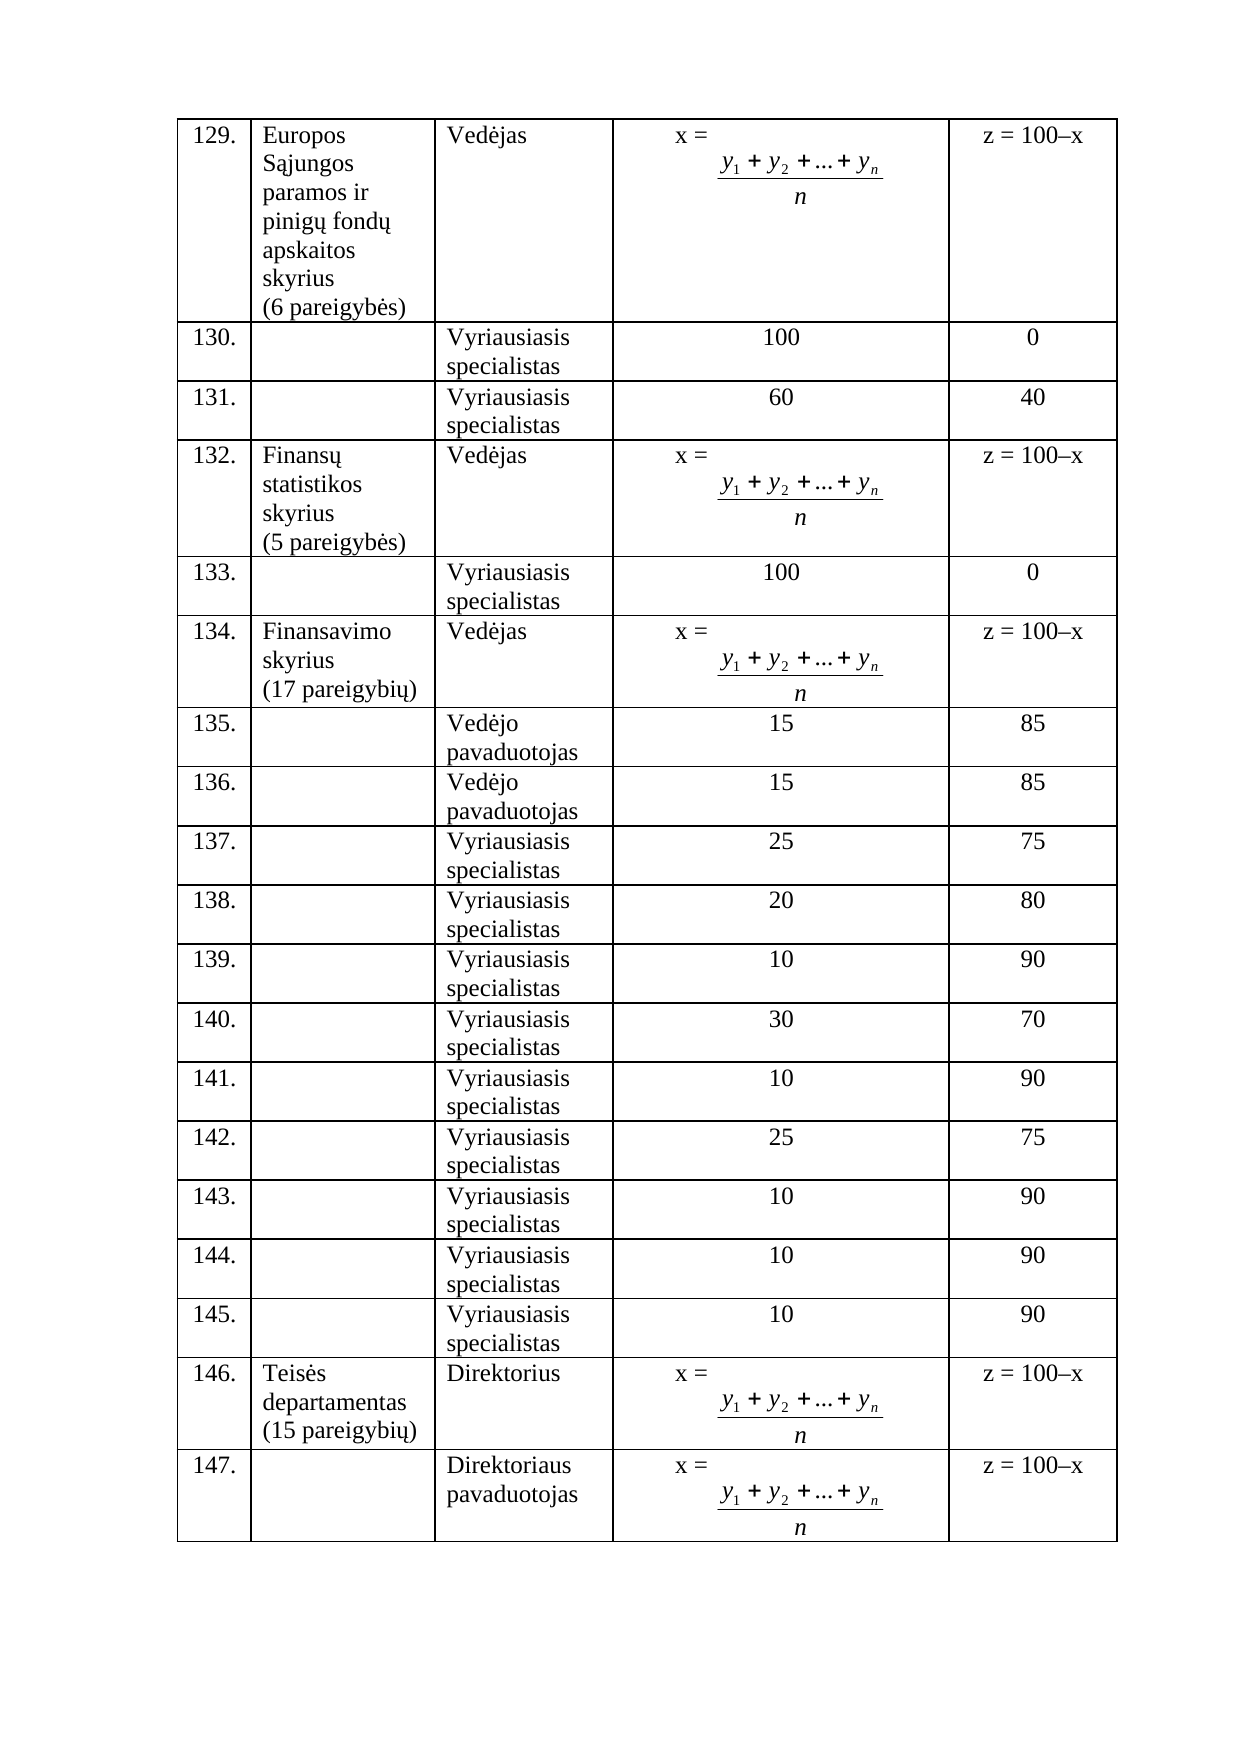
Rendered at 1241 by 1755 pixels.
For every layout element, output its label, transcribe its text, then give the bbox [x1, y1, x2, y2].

table_cell Vyriausiasis specialistas [436, 323, 612, 380]
table_cell Vedėjo pavaduotojas [436, 708, 612, 766]
table_cell 10 [614, 1181, 948, 1238]
table_cell [1118, 766, 1122, 825]
table_cell [1118, 1238, 1122, 1297]
table_cell 144. [178, 1240, 250, 1297]
table_cell [1118, 615, 1122, 707]
table_cell 135. [178, 708, 250, 766]
table_cell x = (y(1)+y(2)+)...+y(n))/n [614, 120, 948, 321]
table_cell 136. [178, 767, 250, 825]
table_cell 133. [178, 557, 250, 615]
table_cell [1118, 1449, 1122, 1541]
table_cell 40 [950, 382, 1116, 439]
table_cell [252, 1450, 434, 1541]
table_cell Vyriausiasis specialistas [436, 382, 612, 439]
table_cell Vyriausiasis specialistas [436, 1004, 612, 1061]
table_cell 75 [950, 1122, 1116, 1179]
table_cell [252, 382, 434, 439]
table_cell x = (y(1)+y(2)+...+y(n))/n [614, 1450, 948, 1541]
table_cell [252, 945, 434, 1002]
table_cell 85 [950, 708, 1116, 766]
table_cell z = 100–x [950, 1358, 1116, 1448]
table_cell z = 100–x [950, 1450, 1116, 1541]
table_cell Vyriausiasis specialistas [436, 1240, 612, 1297]
table_cell 75 [950, 827, 1116, 884]
table_cell 10 [614, 1299, 948, 1356]
table_cell Vedėjo pavaduotojas [436, 767, 612, 825]
table_cell [1118, 321, 1122, 380]
table_cell 145. [178, 1299, 250, 1356]
table_cell Vyriausiasis specialistas [436, 1122, 612, 1179]
table_cell [252, 827, 434, 884]
table_cell Vedėjas [436, 120, 612, 321]
table_cell 0 [950, 323, 1116, 380]
table_cell [252, 1004, 434, 1061]
table_cell Direktoriaus pavaduotojas [436, 1450, 612, 1541]
table_cell 10 [614, 1063, 948, 1120]
table_cell [1118, 1298, 1122, 1356]
table_cell 137. [178, 827, 250, 884]
table_cell [1118, 825, 1122, 884]
table_cell [1118, 943, 1122, 1002]
table_cell 90 [950, 1181, 1116, 1238]
table_cell Vyriausiasis specialistas [436, 945, 612, 1002]
table_cell 20 [614, 886, 948, 943]
table_cell Europos Sąjungos paramos ir pinigų fondų apskaitos skyrius (6 pareigybės) [252, 120, 434, 321]
table_cell [1118, 118, 1122, 321]
table_cell [1118, 380, 1122, 439]
table_cell 141. [178, 1063, 250, 1120]
table_cell 100 [614, 323, 948, 380]
table_cell [1118, 556, 1122, 615]
table_cell 15 [614, 767, 948, 825]
table_cell Vyriausiasis specialistas [436, 886, 612, 943]
table_cell 100 [614, 557, 948, 615]
table_cell [252, 1122, 434, 1179]
table_cell z = 100–x [950, 120, 1116, 321]
table_cell 147. [178, 1450, 250, 1541]
table_cell Vedėjas [436, 441, 612, 556]
table_cell [252, 1299, 434, 1356]
table_cell [252, 708, 434, 766]
table_cell [1118, 1120, 1122, 1179]
table_cell Finansavimo skyrius (17 pareigybių) [252, 616, 434, 707]
table_cell 30 [614, 1004, 948, 1061]
table_cell 138. [178, 886, 250, 943]
table_cell [252, 1181, 434, 1238]
table_cell 146. [178, 1358, 250, 1448]
table_cell 85 [950, 767, 1116, 825]
table_cell Vyriausiasis specialistas [436, 827, 612, 884]
table_cell x = (y(1)+y(2)+...+y(n))/n [614, 1358, 948, 1448]
table_cell 134. [178, 616, 250, 707]
table_cell [1118, 1002, 1122, 1061]
table_cell Vyriausiasis specialistas [436, 1063, 612, 1120]
table_cell 130. [178, 323, 250, 380]
table_cell [1118, 1356, 1122, 1448]
table_cell 131. [178, 382, 250, 439]
table_cell Vedėjas [436, 616, 612, 707]
table_cell 142. [178, 1122, 250, 1179]
table_cell 0 [950, 557, 1116, 615]
table_cell [1118, 884, 1122, 943]
table_cell 132. [178, 441, 250, 556]
table_cell Vyriausiasis specialistas [436, 1181, 612, 1238]
table_cell 25 [614, 1122, 948, 1179]
table_cell [1118, 439, 1122, 556]
table_cell [1118, 1061, 1122, 1120]
table_cell 80 [950, 886, 1116, 943]
table_cell z = 100–x [950, 616, 1116, 707]
table_cell 25 [614, 827, 948, 884]
table_cell [252, 323, 434, 380]
table_cell Vyriausiasis specialistas [436, 1299, 612, 1356]
table_cell [252, 1240, 434, 1297]
table_cell 90 [950, 1240, 1116, 1297]
table_cell [1118, 1179, 1122, 1238]
table_cell [252, 767, 434, 825]
table_cell Finansų statistikos skyrius (5 pareigybės) [252, 441, 434, 556]
table_cell [252, 886, 434, 943]
table_cell 90 [950, 945, 1116, 1002]
table_cell [252, 1063, 434, 1120]
table_cell 70 [950, 1004, 1116, 1061]
table_cell 10 [614, 945, 948, 1002]
table_cell 143. [178, 1181, 250, 1238]
table_cell Vyriausiasis specialistas [436, 557, 612, 615]
table_cell 60 [614, 382, 948, 439]
table_cell [252, 557, 434, 615]
table_cell [1118, 707, 1122, 766]
table_cell x = (y(1)+y(2)+...+y(n))/n [614, 616, 948, 707]
table_cell x = (y(1)+y(2)+...+y(n))/n [614, 441, 948, 556]
table_cell 90 [950, 1063, 1116, 1120]
table_cell z = 100–x [950, 441, 1116, 556]
table_cell Teisės departamentas (15 pareigybių) [252, 1358, 434, 1448]
table_cell 139. [178, 945, 250, 1002]
table_cell 90 [950, 1299, 1116, 1356]
table_cell 140. [178, 1004, 250, 1061]
table_cell 129. [178, 120, 250, 321]
table_cell 15 [614, 708, 948, 766]
table_cell Direktorius [436, 1358, 612, 1448]
table_cell 10 [614, 1240, 948, 1297]
